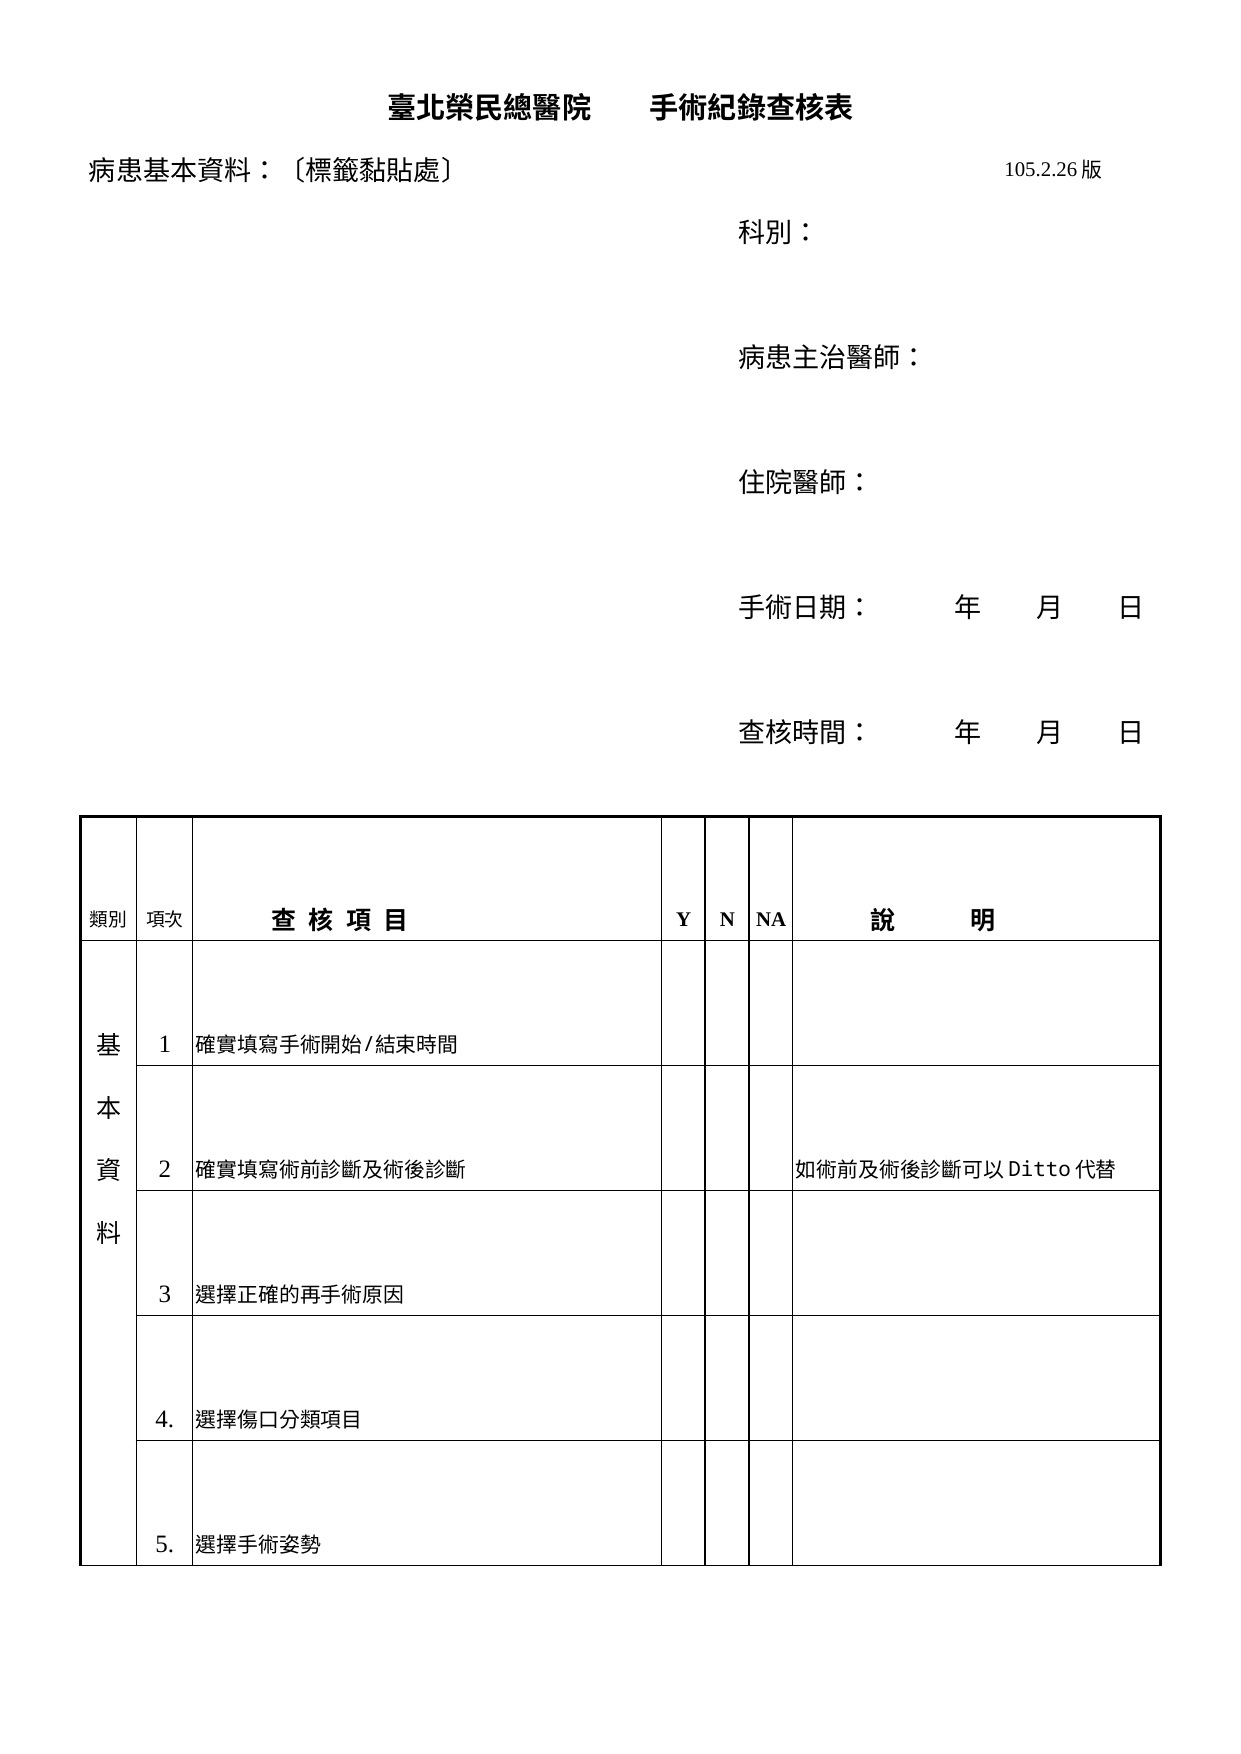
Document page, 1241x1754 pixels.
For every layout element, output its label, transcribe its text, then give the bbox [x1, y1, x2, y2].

table_cell [750, 1441, 792, 1564]
table_cell 3 [137, 1191, 192, 1314]
table_cell [706, 1441, 748, 1564]
text 病患基本資料：〔標籤黏貼處〕 105.2.26版 [89, 127, 1152, 189]
table_cell [750, 1066, 792, 1189]
table_cell [750, 1316, 792, 1439]
table_header 項次 [137, 818, 192, 939]
table_cell 選擇正確的再手術原因 [193, 1191, 661, 1314]
table_cell [662, 941, 704, 1064]
text 住院醫師： [738, 439, 1152, 502]
table_cell [662, 1316, 704, 1439]
table_cell [706, 1066, 748, 1189]
text 臺北榮民總醫院 手術紀錄查核表 [89, 64, 1152, 127]
table_cell [793, 1441, 1159, 1564]
table_cell 確實填寫手術開始/結束時間 [193, 941, 661, 1064]
table_cell 如術前及術後診斷可以Ditto代替 [793, 1066, 1159, 1189]
table_cell 選擇手術姿勢 [193, 1441, 661, 1564]
text 查核時間： 年 月 日 [738, 689, 1152, 752]
table_cell 4. [137, 1316, 192, 1439]
table_cell [706, 941, 748, 1064]
table_cell [662, 1441, 704, 1564]
table_cell [793, 1316, 1159, 1439]
table_cell 1 [137, 941, 192, 1064]
table_cell 確實填寫術前診斷及術後診斷 [193, 1066, 661, 1189]
table_cell [750, 941, 792, 1064]
table_header 說 明 [793, 818, 1159, 939]
table_cell 5. [137, 1441, 192, 1564]
text 科別： [738, 189, 1152, 252]
table_header Y [662, 818, 704, 939]
table_cell [750, 1191, 792, 1314]
table_cell 選擇傷口分類項目 [193, 1316, 661, 1439]
table_cell [706, 1191, 748, 1314]
table_cell [662, 1191, 704, 1314]
table_header N [706, 818, 748, 939]
table_cell [662, 1066, 704, 1189]
table_cell [706, 1316, 748, 1439]
text 病患主治醫師： [738, 314, 1152, 377]
text 手術日期： 年 月 日 [738, 564, 1152, 627]
table_cell [793, 1191, 1159, 1314]
table_cell 基本資料 [82, 941, 136, 1564]
table_header 類別 [82, 818, 136, 939]
table_header 查 核 項 目 [193, 818, 661, 939]
table_cell [793, 941, 1159, 1064]
table_cell 2 [137, 1066, 192, 1189]
table_header NA [750, 818, 792, 939]
